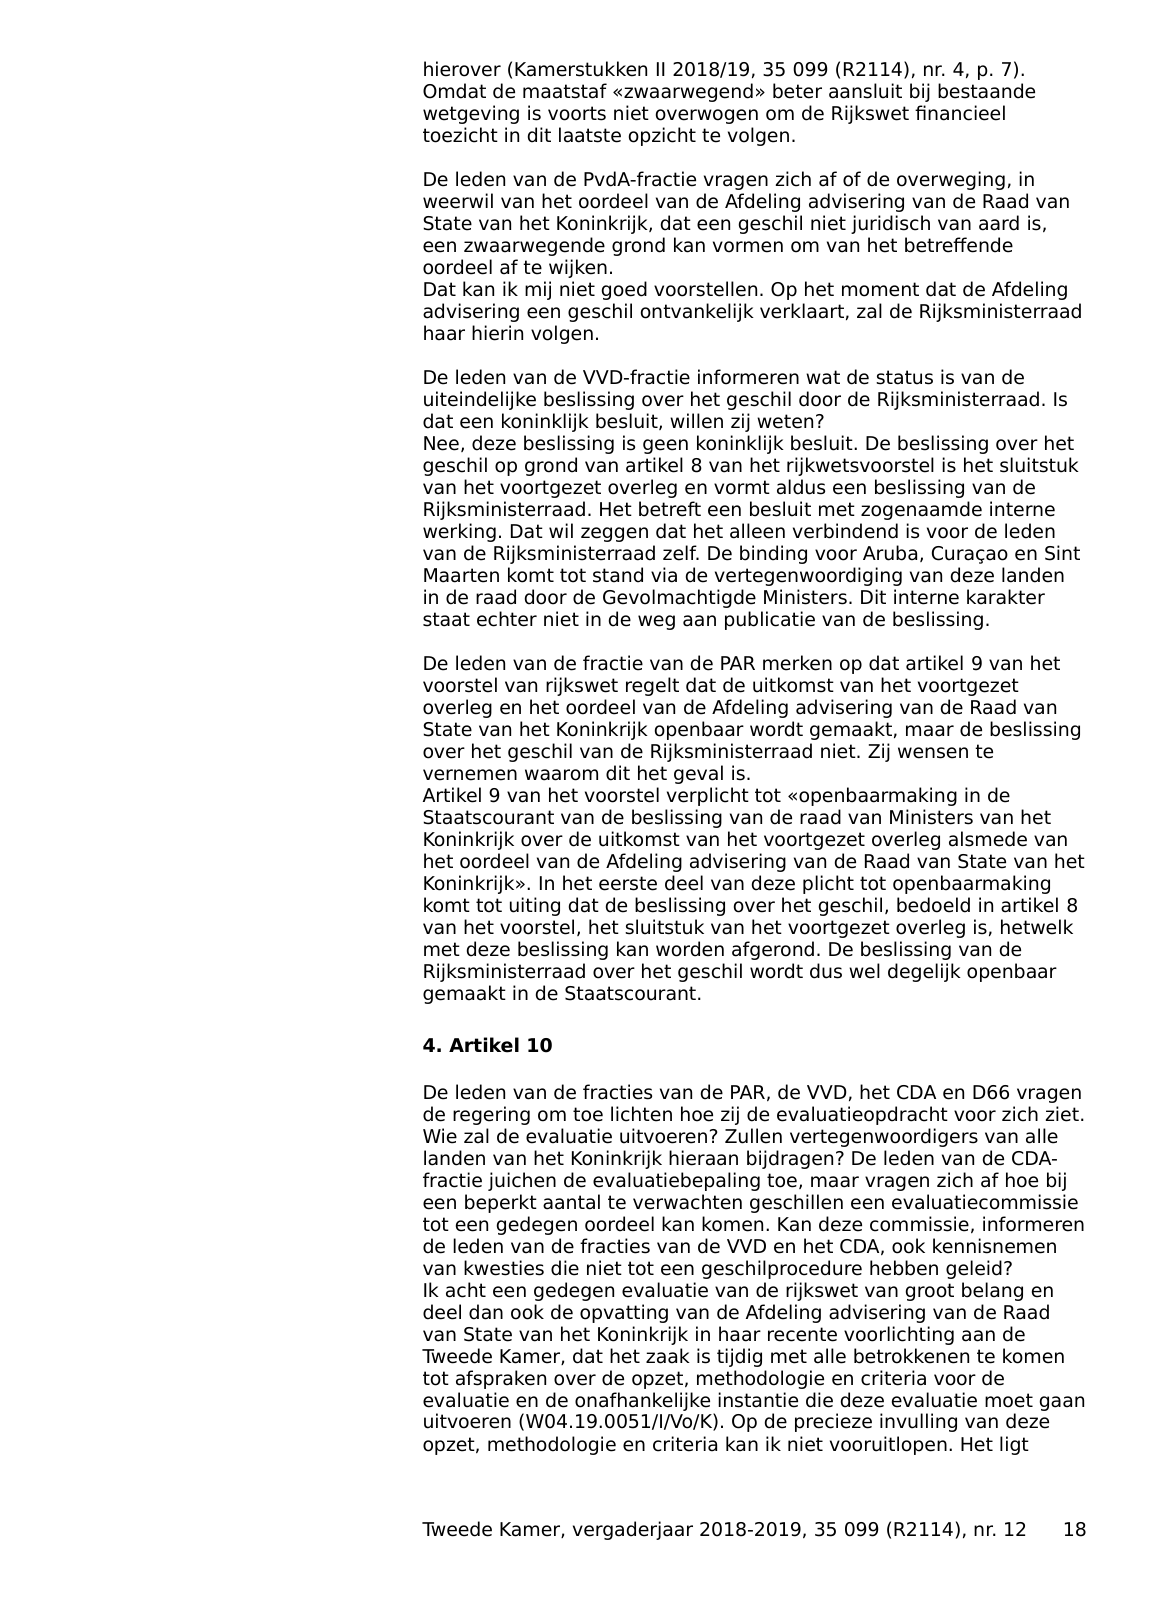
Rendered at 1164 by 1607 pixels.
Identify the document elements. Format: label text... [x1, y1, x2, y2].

text Ik acht een gedegen evaluatie van de rijkswet van groot belang en deel dan ook de opvatting van de Afdeling advisering van de Raad van State van het Koninkrijk in haar recente voorlichting aan de Tweede Kamer, dat het zaak is tijdig met alle betrokkenen te komen tot afspraken over de opzet, methodologie en criteria voor de evaluatie en de onafhankelijke instantie die deze evaluatie moet gaan uitvoeren (W04.19.0051/I/Vo/K). Op de precieze invulling van deze opzet, methodologie en criteria kan ik niet vooruitlopen. Het ligt [422, 1279, 1087, 1455]
text hierover (Kamerstukken II 2018/19, 35 099 (R2114), nr. 4, p. 7). Omdat de maatstaf «zwaarwegend» beter aansluit bij bestaande wetgeving is voorts niet overwogen om de Rijkswet financieel toezicht in dit laatste opzicht te volgen. [422, 59, 1087, 147]
text De leden van de fractie van de PAR merken op dat artikel 9 van het voorstel van rijkswet regelt dat de uitkomst van het voortgezet overleg en het oordeel van de Afdeling advisering van de Raad van State van het Koninkrijk openbaar wordt gemaakt, maar de beslissing over het geschil van de Rijksministerraad niet. Zij wensen te vernemen waarom dit het geval is. [422, 653, 1087, 785]
text Artikel 9 van het voorstel verplicht tot «openbaarmaking in de Staatscourant van de beslissing van de raad van Ministers van het Koninkrijk over de uitkomst van het voortgezet overleg alsmede van het oordeel van de Afdeling advisering van de Raad van State van het Koninkrijk». In het eerste deel van deze plicht tot openbaarmaking komt tot uiting dat de beslissing over het geschil, bedoeld in artikel 8 van het voorstel, het sluitstuk van het voortgezet overleg is, hetwelk met deze beslissing kan worden afgerond. De beslissing van de Rijksministerraad over het geschil wordt dus wel degelijk openbaar gemaakt in de Staatscourant. [422, 785, 1087, 1005]
text De leden van de VVD-fractie informeren wat de status is van de uiteindelijke beslissing over het geschil door de Rijksministerraad. Is dat een koninklijk besluit, willen zij weten? [422, 367, 1087, 433]
text De leden van de fracties van de PAR, de VVD, het CDA en D66 vragen de regering om toe lichten hoe zij de evaluatieopdracht voor zich ziet. Wie zal de evaluatie uitvoeren? Zullen vertegenwoordigers van alle landen van het Koninkrijk hieraan bijdragen? De leden van de CDA-fractie juichen de evaluatiebepaling toe, maar vragen zich af hoe bij een beperkt aantal te verwachten geschillen een evaluatiecommissie tot een gedegen oordeel kan komen. Kan deze commissie, informeren de leden van de fracties van de VVD en het CDA, ook kennisnemen van kwesties die niet tot een geschilprocedure hebben geleid? [422, 1082, 1087, 1279]
text Dat kan ik mij niet goed voorstellen. Op het moment dat de Afdeling advisering een geschil ontvankelijk verklaart, zal de Rijksministerraad haar hierin volgen. [422, 279, 1087, 345]
text Nee, deze beslissing is geen koninklijk besluit. De beslissing over het geschil op grond van artikel 8 van het rijkwetsvoorstel is het sluitstuk van het voortgezet overleg en vormt aldus een beslissing van de Rijksministerraad. Het betreft een besluit met zogenaamde interne werking. Dat wil zeggen dat het alleen verbindend is voor de leden van de Rijksministerraad zelf. De binding voor Aruba, Curaçao en Sint Maarten komt tot stand via de vertegenwoordiging van deze landen in de raad door de Gevolmachtigde Ministers. Dit interne karakter staat echter niet in de weg aan publicatie van de beslissing. [422, 433, 1087, 631]
subtitle 4. Artikel 10 [422, 1035, 1087, 1057]
text De leden van de PvdA-fractie vragen zich af of de overweging, in weerwil van het oordeel van de Afdeling advisering van de Raad van State van het Koninkrijk, dat een geschil niet juridisch van aard is, een zwaarwegende grond kan vormen om van het betreffende oordeel af te wijken. [422, 169, 1087, 279]
